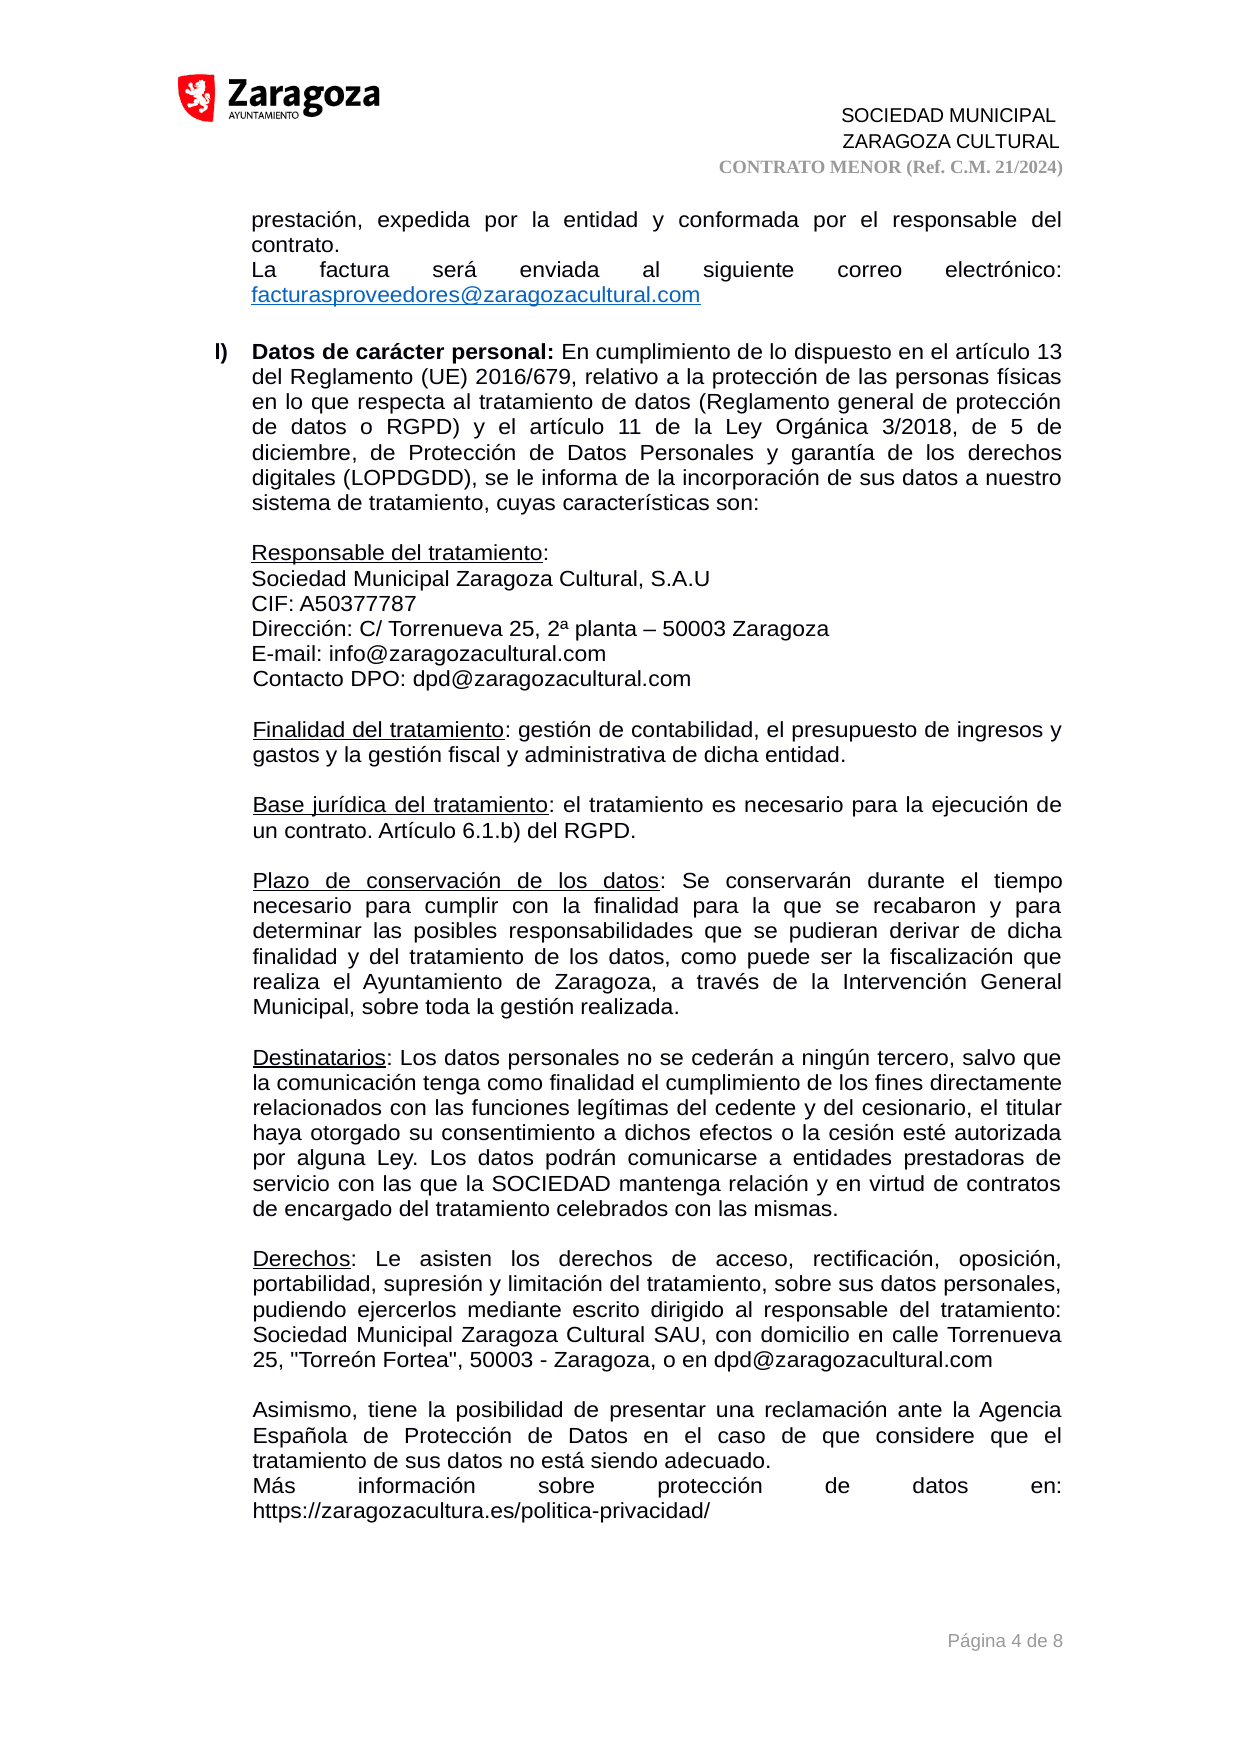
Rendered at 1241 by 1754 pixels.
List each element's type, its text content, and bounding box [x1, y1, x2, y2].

list Base jurídica del tratamiento: el tratamiento es necesario para la ejecución de un contrato. Artículo 6.1.b) del RGPD. [252, 792, 1063, 843]
text Dirección: C/ Torrenueva 25, 2ª planta – 50003 Zaragoza [251, 616, 1063, 641]
list Derechos: Le asisten los derechos de acceso, rectificación, oposición, portabilidad, supresión y limitación del tratamiento, sobre sus datos personales, pudiendo ejercerlos mediante escrito dirigido al responsable del tratamiento: Sociedad Municipal Zaragoza Cultural SAU, con domicilio en calle Torrenueva 25, "Torreón Fortea", 50003 - Zaragoza, o en dpd@zaragozacultural.com [252, 1246, 1063, 1372]
list Destinatarios: Los datos personales no se cederán a ningún tercero, salvo que la comunicación tenga como finalidad el cumplimiento de los fines directamente relacionados con las funciones legítimas del cedente y del cesionario, el titular haya otorgado su consentimiento a dichos efectos o la cesión esté autorizada por alguna Ley. Los datos podrán comunicarse a entidades prestadoras de servicio con las que la SOCIEDAD mantenga relación y en virtud de contratos de encargado del tratamiento celebrados con las mismas. [252, 1044, 1063, 1221]
text E-mail: info@zaragozacultural.com [251, 641, 1063, 666]
list Finalidad del tratamiento: gestión de contabilidad, el presupuesto de ingresos y gastos y la gestión fiscal y administrativa de dicha entidad. [252, 717, 1063, 767]
text La factura será enviada al siguiente correo electrónico: facturasproveedores@zaragozacultural.com [251, 257, 1063, 307]
list Datos de carácter personal: En cumplimiento de lo dispuesto en el artículo 13 del Reglamento (UE) 2016/679, relativo a la protección de las personas físicas en lo que respecta al tratamiento de datos (Reglamento general de protección de datos o RGPD) y el artículo 11 de la Ley Orgánica 3/2018, de 5 de diciembre, de Protección de Datos Personales y garantía de los derechos digitales (LOPDGDD), se le informa de la incorporación de sus datos a nuestro sistema de tratamiento, cuyas características son: [214, 338, 1063, 515]
list Plazo de conservación de los datos: Se conservarán durante el tiempo necesario para cumplir con la finalidad para la que se recabaron y para determinar las posibles responsabilidades que se pudieran derivar de dicha finalidad y del tratamiento de los datos, como puede ser la fiscalización que realiza el Ayuntamiento de Zaragoza, a través de la Intervención General Municipal, sobre toda la gestión realizada. [252, 868, 1063, 1019]
list Contacto DPO: dpd@zaragozacultural.com [252, 666, 1063, 691]
text Responsable del tratamiento: [251, 540, 1063, 565]
list Asimismo, tiene la posibilidad de presentar una reclamación ante la Agencia Española de Protección de Datos en el caso de que considere que el tratamiento de sus datos no está siendo adecuado. [252, 1397, 1063, 1473]
text Sociedad Municipal Zaragoza Cultural, S.A.U [251, 565, 1063, 591]
text CIF: A50377787 [251, 591, 1063, 616]
text prestación, expedida por la entidad y conformada por el responsable del contrato. [251, 206, 1063, 257]
list Más información sobre protección de datos en: https://zaragozacultura.es/politica-privacidad/ [252, 1473, 1063, 1523]
